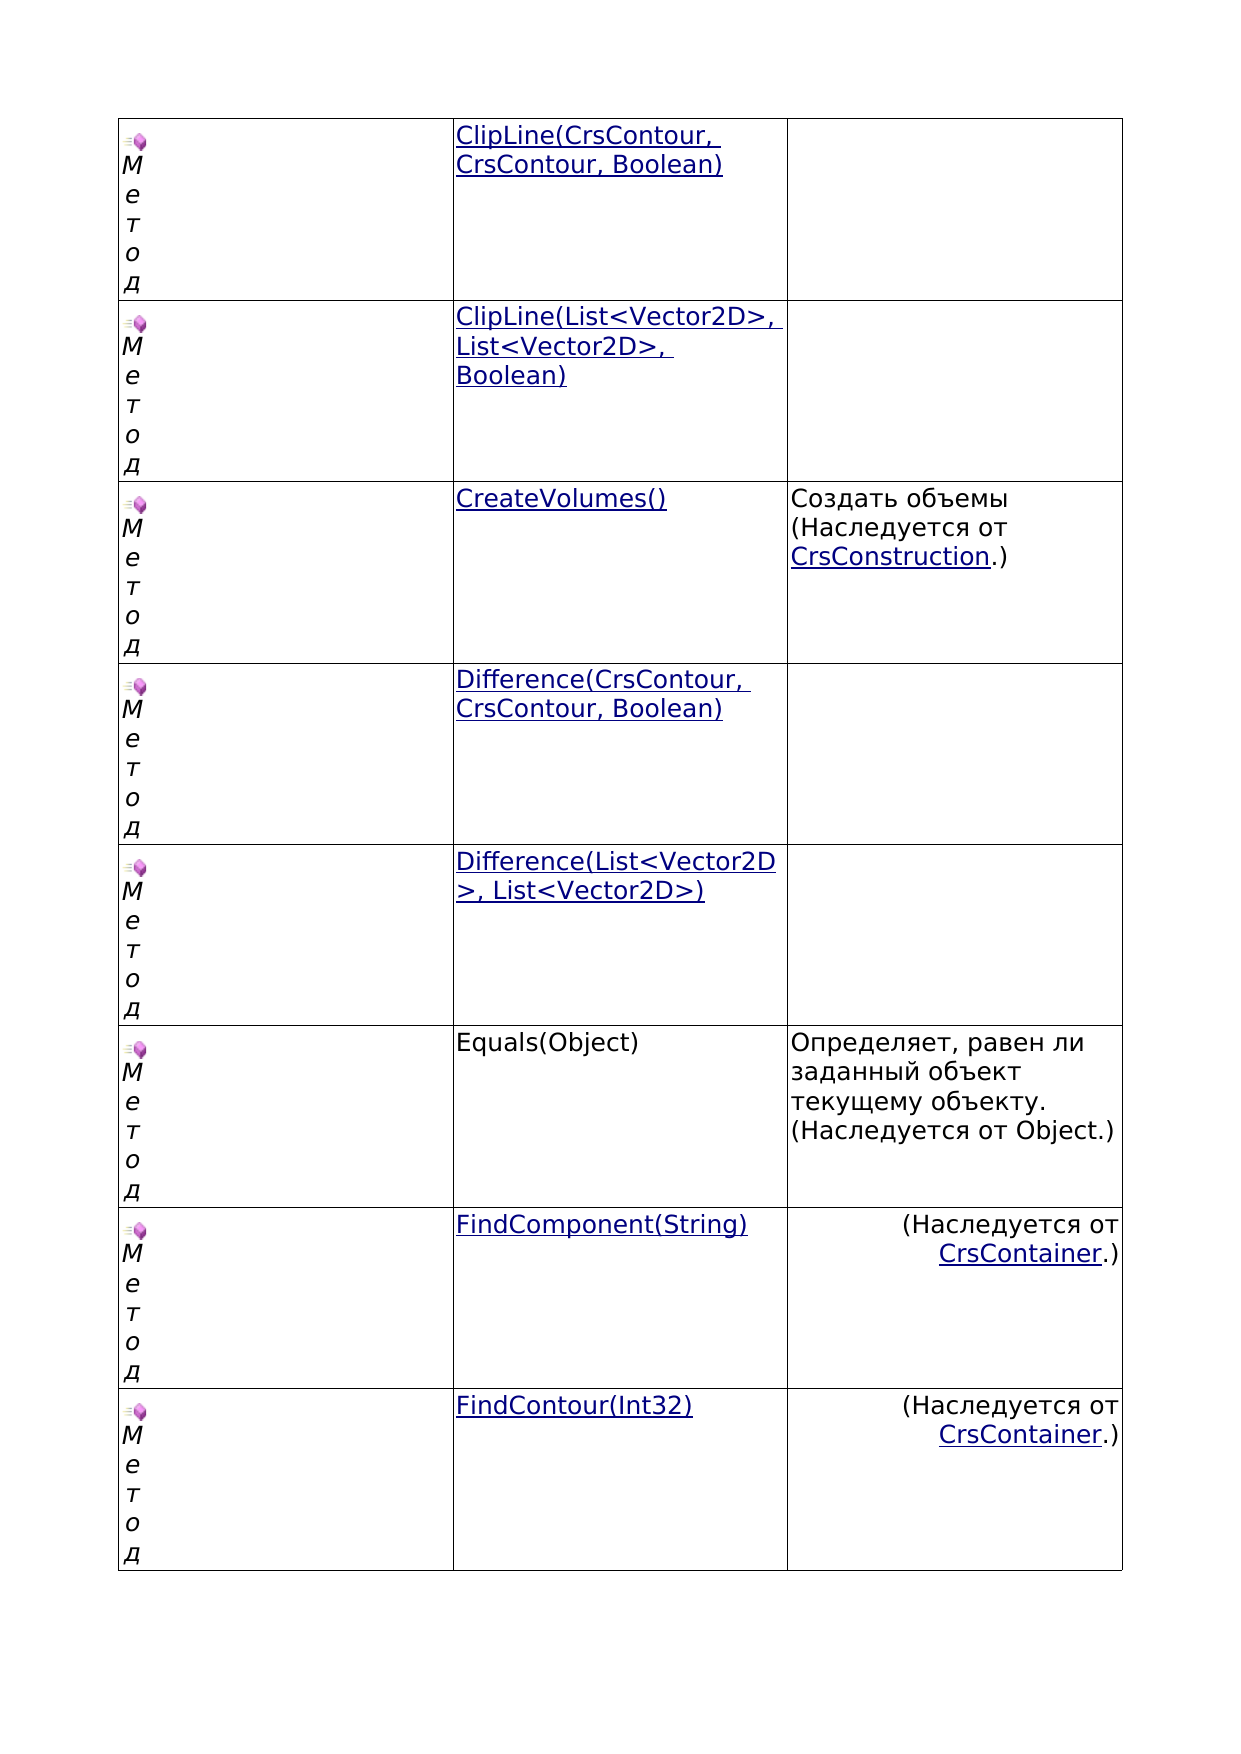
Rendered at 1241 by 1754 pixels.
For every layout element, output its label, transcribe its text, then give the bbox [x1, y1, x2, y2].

table_cell Difference(List<Vector2D>, List<Vector2D>) [454, 845, 787, 1025]
table_cell [788, 845, 1122, 1025]
table_cell FindComponent(String) [454, 1208, 787, 1388]
picture [121, 678, 147, 696]
table_cell [119, 1208, 453, 1388]
table_cell [119, 301, 453, 481]
picture [121, 1041, 147, 1059]
picture [121, 1222, 147, 1240]
picture [121, 496, 147, 514]
table_cell [788, 664, 1122, 844]
table_cell [119, 482, 453, 662]
picture [121, 859, 147, 877]
table_cell (Наследуется от CrsContainer.) [788, 1389, 1122, 1570]
table_cell Создать объемы (Наследуется от CrsConstruction.) [788, 482, 1122, 662]
picture [121, 133, 147, 151]
table_cell [119, 664, 453, 844]
table_cell [788, 119, 1122, 299]
table_cell [119, 1026, 453, 1207]
table_cell (Наследуется от CrsContainer.) [788, 1208, 1122, 1388]
picture [121, 1403, 147, 1421]
table_cell [788, 301, 1122, 481]
table_cell ClipLine(List<Vector2D>, List<Vector2D>, Boolean) [454, 301, 787, 481]
table_cell ClipLine(CrsContour, CrsContour, Boolean) [454, 119, 787, 299]
picture [121, 315, 147, 333]
table_cell Equals(Object) [454, 1026, 787, 1207]
table_cell [119, 119, 453, 299]
table_cell [119, 845, 453, 1025]
table_cell CreateVolumes() [454, 482, 787, 662]
table_cell Difference(CrsContour, CrsContour, Boolean) [454, 664, 787, 844]
table_cell FindContour(Int32) [454, 1389, 787, 1570]
table_cell [119, 1389, 453, 1570]
table_cell Определяет, равен ли заданный объект текущему объекту. (Наследуется от Object.) [788, 1026, 1122, 1207]
